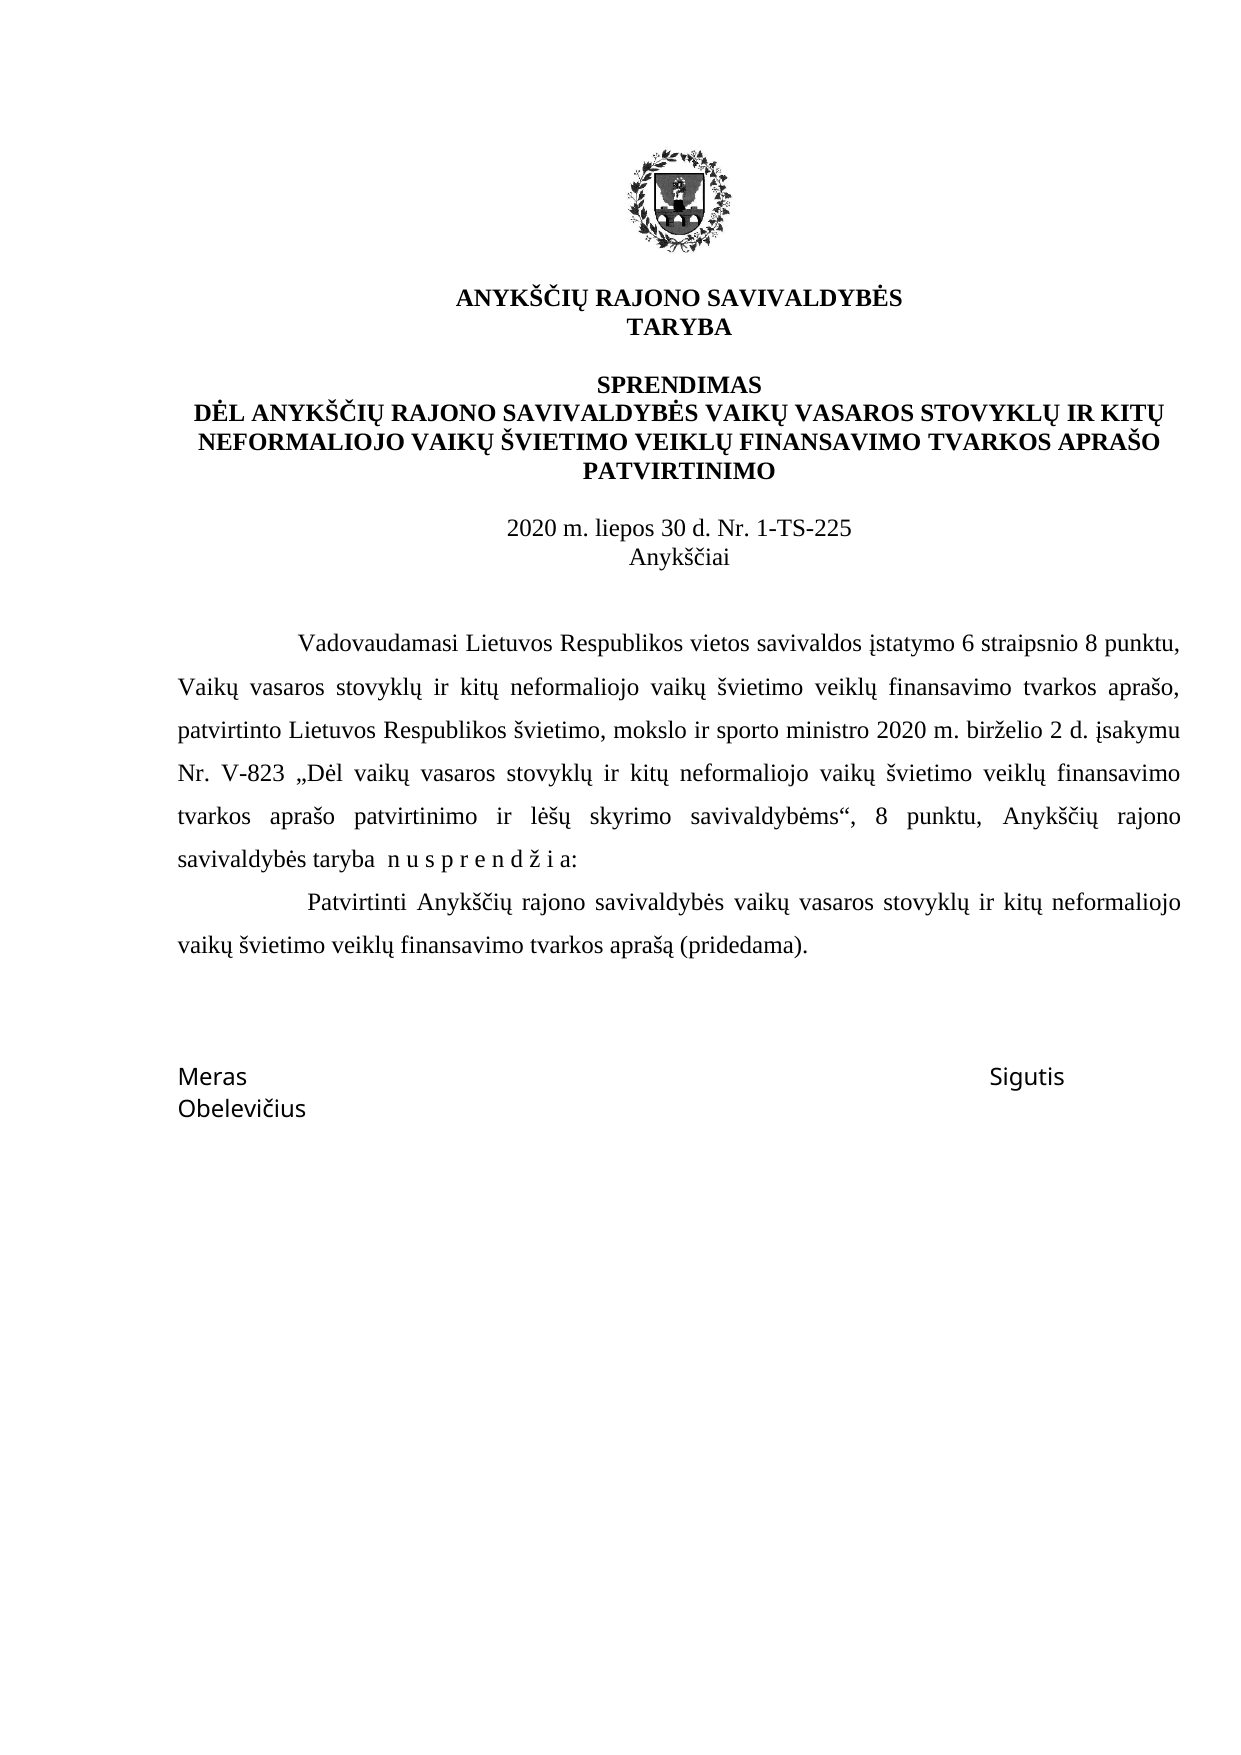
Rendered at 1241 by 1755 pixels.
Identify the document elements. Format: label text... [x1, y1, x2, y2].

text Vadovaudamasi Lietuvos Respublikos vietos savivaldos įstatymo 6 straipsnio 8 punktu, Vaikų vasaros stovyklų ir kitų neformaliojo vaikų švietimo veiklų finansavimo tvarkos aprašo, patvirtinto Lietuvos Respublikos švietimo, mokslo ir sporto ministro 2020 m. birželio 2 d. įsakymu Nr. V-823 „Dėl vaikų vasaros stovyklų ir kitų neformaliojo vaikų švietimo veiklų finansavimo tvarkos aprašo patvirtinimo ir lėšų skyrimo savivaldybėms“, 8 punktu, Anykščių rajono savivaldybės taryba n u s p r e n d ž i a: [177, 628, 1181, 873]
text SPRENDIMAS [177, 370, 1181, 398]
text Meras Sigutis Obelevičius [177, 1060, 1181, 1125]
text TARYBA [177, 312, 1181, 341]
text Anykščiai [177, 542, 1181, 571]
text Patvirtinti Anykščių rajono savivaldybės vaikų vasaros stovyklų ir kitų neformaliojo vaikų švietimo veiklų finansavimo tvarkos aprašą (pridedama). [177, 887, 1181, 959]
text ANYKŠČIŲ RAJONO SAVIVALDYBĖS [177, 283, 1181, 312]
text DĖL ANYKŠČIŲ RAJONO SAVIVALDYBĖS VAIKŲ VASAROS STOVYKLŲ IR KITŲ NEFORMALIOJO VAIKŲ ŠVIETIMO VEIKLŲ FINANSAVIMO TVARKOS APRAŠO PATVIRTINIMO [177, 398, 1181, 485]
text 2020 m. liepos 30 d. Nr. 1-TS-225 [177, 513, 1181, 542]
